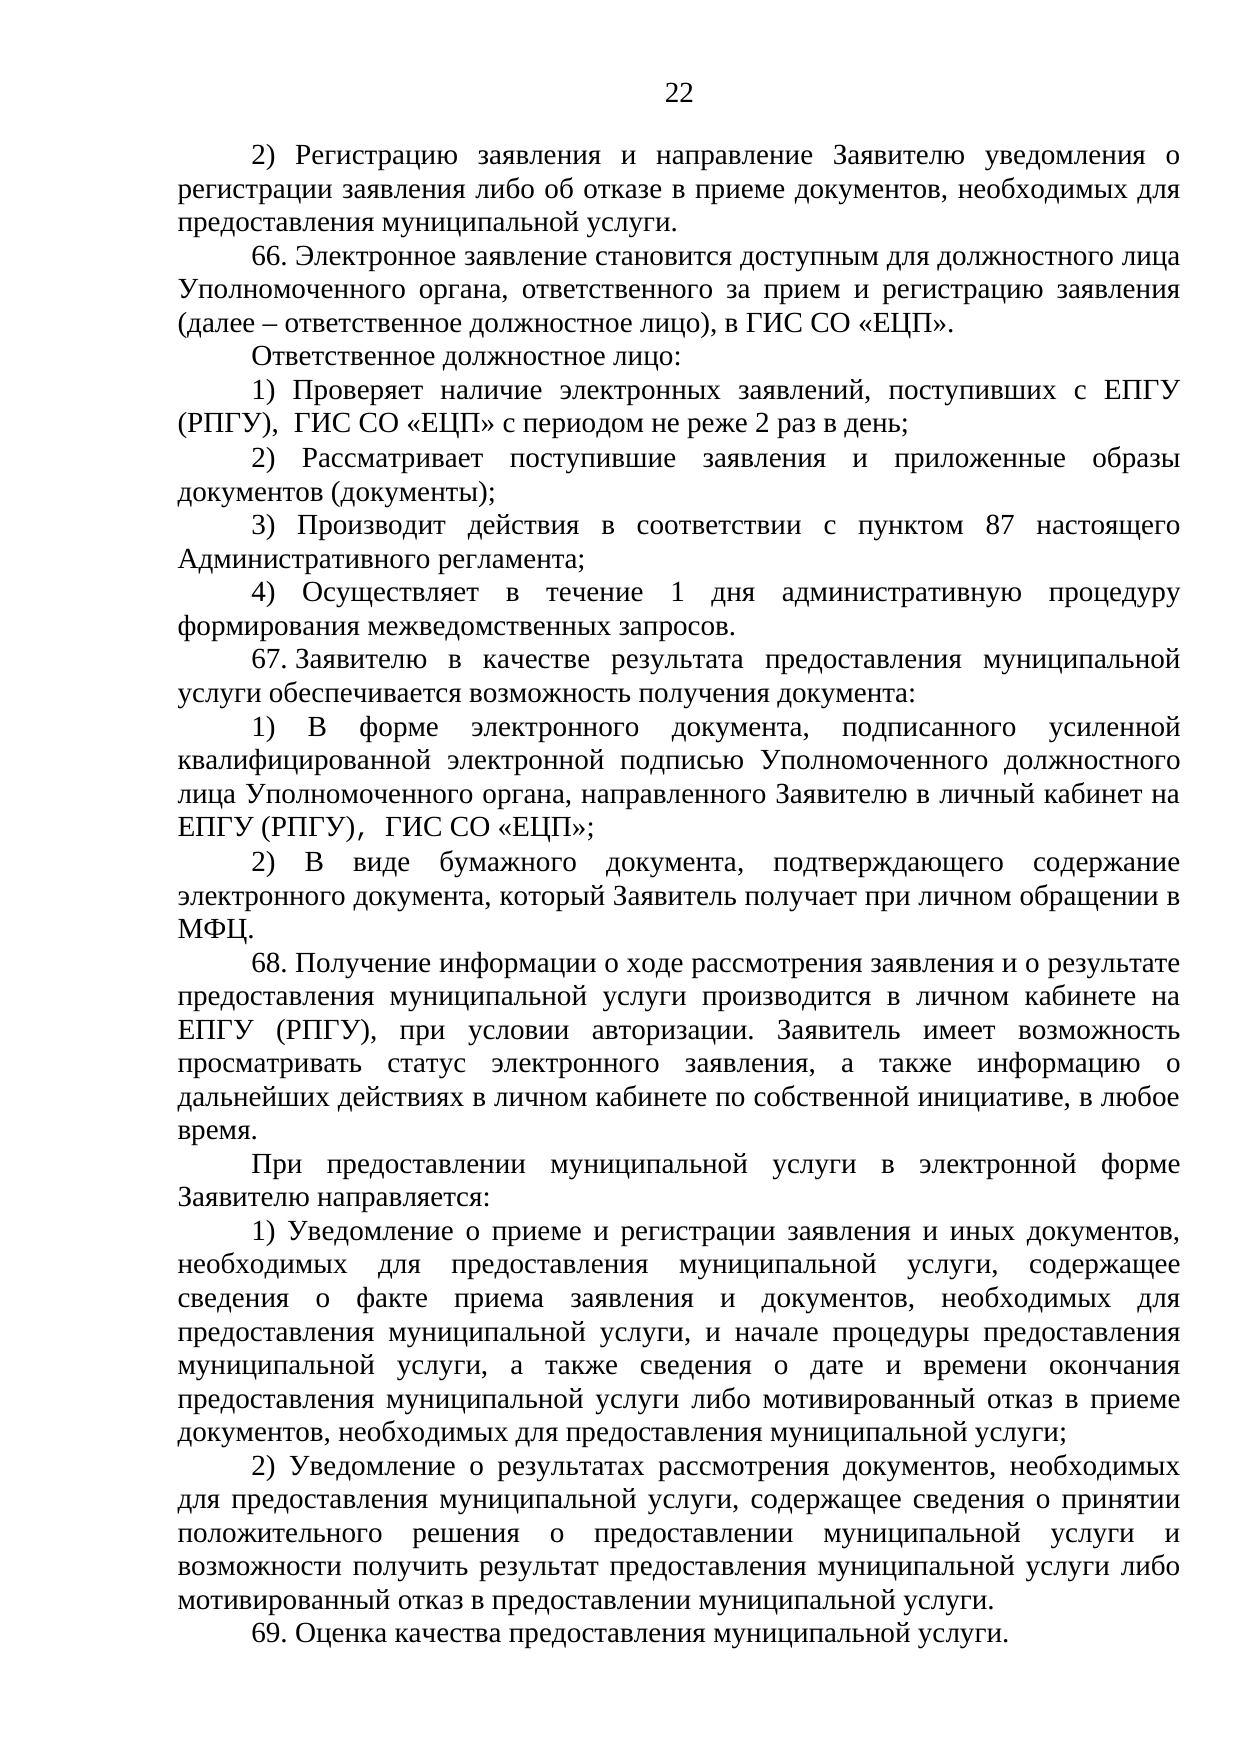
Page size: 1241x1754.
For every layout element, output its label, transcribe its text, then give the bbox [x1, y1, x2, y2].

text 66. Электронное заявление становится доступным для должностного лица Уполномоченного органа, ответственного за прием и регистрацию заявления (далее – ответственное должностное лицо), в ГИС СО «ЕЦП». [177, 238, 1181, 338]
text 2) Уведомление о результатах рассмотрения документов, необходимых для предоставления муниципальной услуги, содержащее сведения о принятии положительного решения о предоставлении муниципальной услуги и возможности получить результат предоставления муниципальной услуги либо мотивированный отказ в предоставлении муниципальной услуги. [177, 1448, 1181, 1616]
text 69. Оценка качества предоставления муниципальной услуги. [177, 1616, 1181, 1649]
text 1) Проверяет наличие электронных заявлений, поступивших с ЕПГУ (РПГУ), ГИС СО «ЕЦП» с периодом не реже 2 раз в день; [177, 372, 1181, 440]
text При предоставлении муниципальной услуги в электронной форме Заявителю направляется: [177, 1146, 1181, 1213]
text 68. Получение информации о ходе рассмотрения заявления и о результате предоставления муниципальной услуги производится в личном кабинете на ЕПГУ (РПГУ), при условии авторизации. Заявитель имеет возможность просматривать статус электронного заявления, а также информацию о дальнейших действиях в личном кабинете по собственной инициативе, в любое время. [177, 945, 1181, 1146]
text 67. Заявителю в качестве результата предоставления муниципальной услуги обеспечивается возможность получения документа: [177, 642, 1181, 709]
text 2) Регистрацию заявления и направление Заявителю уведомления о регистрации заявления либо об отказе в приеме документов, необходимых для предоставления муниципальной услуги. [177, 137, 1181, 238]
text 4) Осуществляет в течение 1 дня административную процедуру формирования межведомственных запросов. [177, 574, 1181, 642]
text 2) В виде бумажного документа, подтверждающего содержание электронного документа, который Заявитель получает при личном обращении в МФЦ. [177, 844, 1181, 945]
text 3) Производит действия в соответствии с пунктом 87 настоящего Административного регламента; [177, 507, 1181, 574]
text 2) Рассматривает поступившие заявления и приложенные образы документов (документы); [177, 440, 1181, 507]
text Ответственное должностное лицо: [177, 338, 1181, 372]
text 1) В форме электронного документа, подписанного усиленной квалифицированной электронной подписью Уполномоченного должностного лица Уполномоченного органа, направленного Заявителю в личный кабинет на ЕПГУ (РПГУ), ГИС СО «ЕЦП»; [177, 709, 1181, 844]
text 1) Уведомление о приеме и регистрации заявления и иных документов, необходимых для предоставления муниципальной услуги, содержащее сведения о факте приема заявления и документов, необходимых для предоставления муниципальной услуги, и начале процедуры предоставления муниципальной услуги, а также сведения о дате и времени окончания предоставления муниципальной услуги либо мотивированный отказ в приеме документов, необходимых для предоставления муниципальной услуги; [177, 1213, 1181, 1448]
